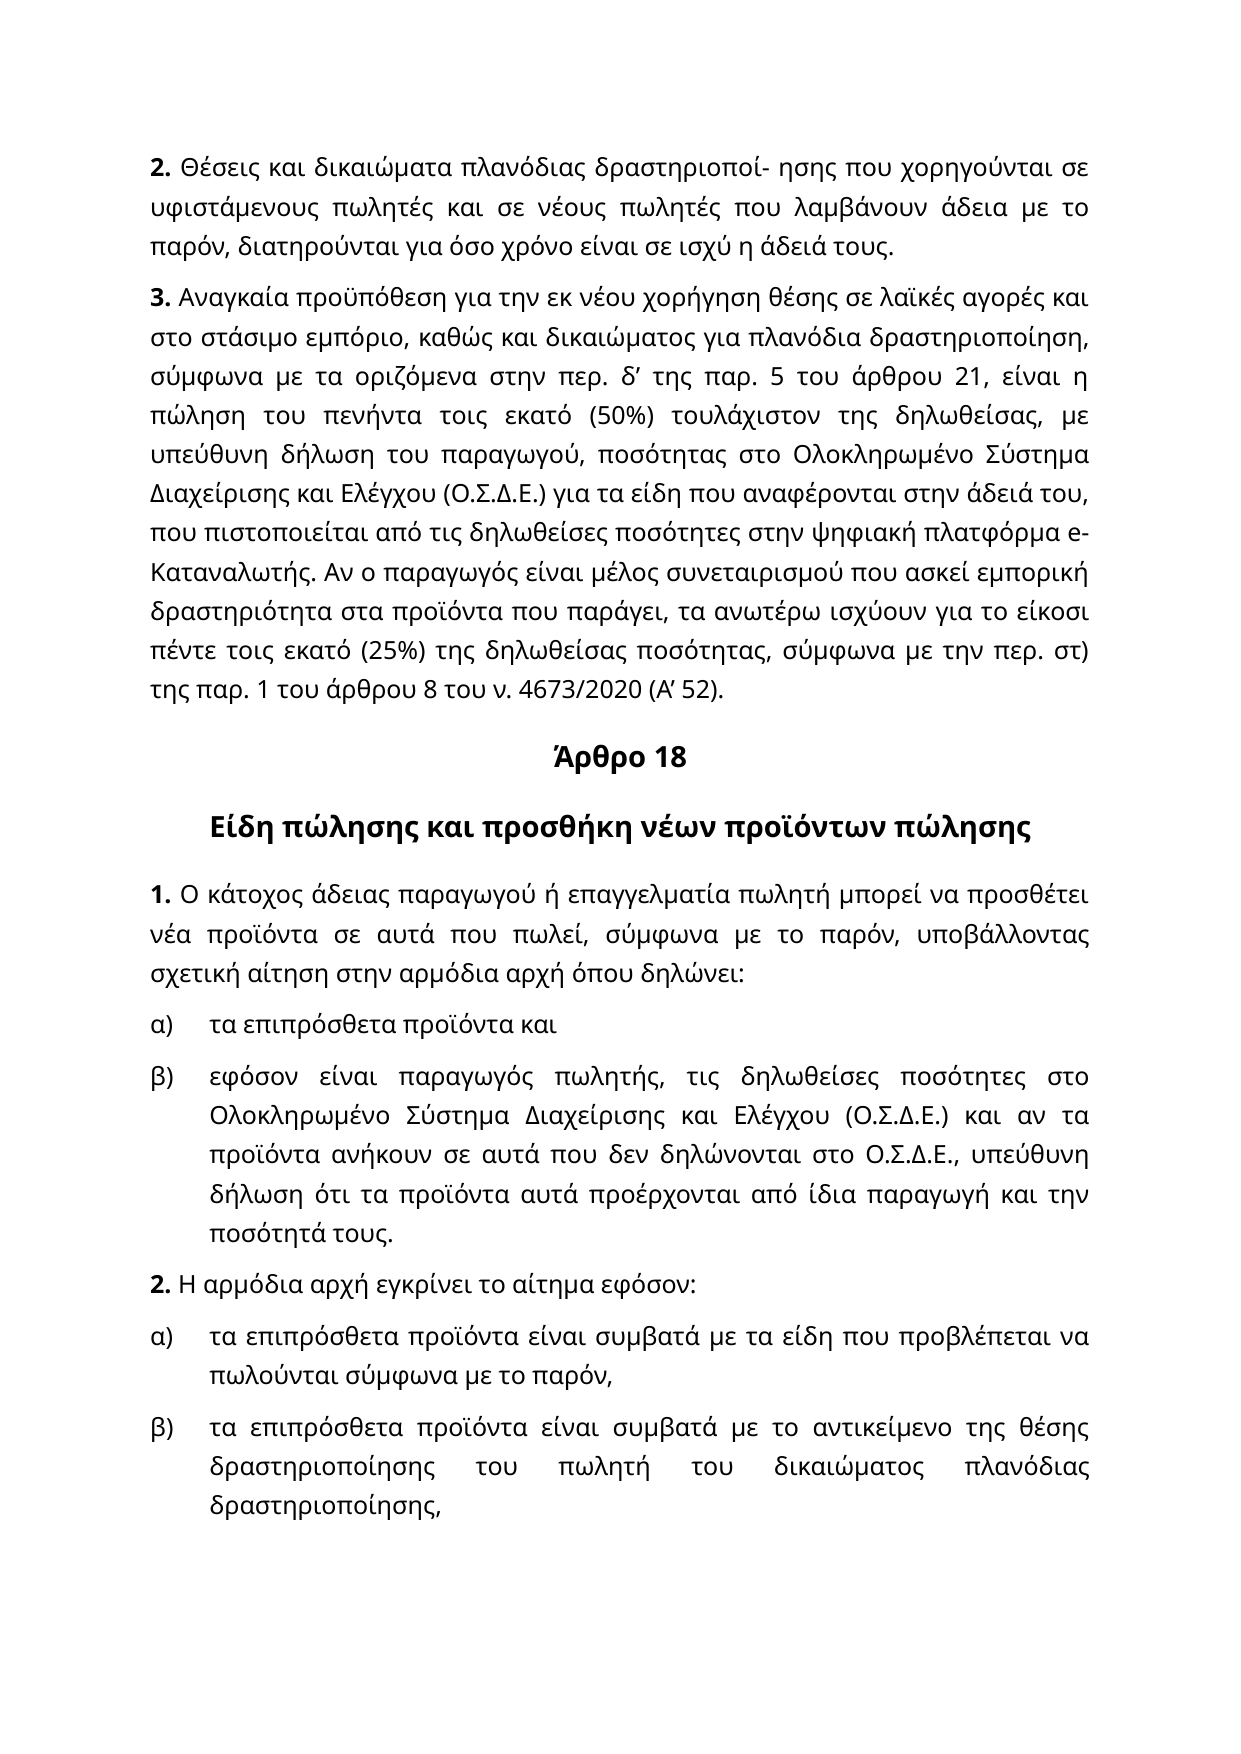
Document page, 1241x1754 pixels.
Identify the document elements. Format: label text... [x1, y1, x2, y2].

list β) εφόσον είναι παραγωγός πωλητής, τις δηλωθείσες ποσότητες στο Ολοκληρωμένο Σύστημα Διαχείρισης και Ελέγχου (Ο.Σ.Δ.Ε.) και αν τα προϊόντα ανήκουν σε αυτά που δεν δηλώνονται στο Ο.Σ.Δ.Ε., υπεύθυνη δήλωση ότι τα προϊόντα αυτά προέρχονται από ίδια παραγωγή και την ποσότητά τους. [150, 1059, 1090, 1249]
list β) τα επιπρόσθετα προϊόντα είναι συμβατά με το αντικείμενο της θέσης δραστηριοποίησης του πωλητή του δικαιώματος πλανόδιας δραστηριοποίησης, [150, 1409, 1090, 1522]
subtitle Άρθρο 18 [150, 736, 1090, 776]
list α) τα επιπρόσθετα προϊόντα και [150, 1007, 1090, 1041]
text 2. Η αρμόδια αρχή εγκρίνει το αίτημα εφόσον: [150, 1267, 1090, 1301]
subtitle Είδη πώλησης και προσθήκη νέων προϊόντων πώλησης [150, 806, 1090, 846]
text 3. Αναγκαία προϋπόθεση για την εκ νέου χορήγηση θέσης σε λαϊκές αγορές και στο στάσιμο εμπόριο, καθώς και δικαιώματος για πλανόδια δραστηριοποίηση, σύμφωνα με τα οριζόμενα στην περ. δ’ της παρ. 5 του άρθρου 21, είναι η πώληση του πενήντα τοις εκατό (50%) τουλάχιστον της δηλωθείσας, με υπεύθυνη δήλωση του παραγωγού, ποσότητας στο Ολοκληρωμένο Σύστημα Διαχείρισης και Ελέγχου (Ο.Σ.Δ.Ε.) για τα είδη που αναφέρονται στην άδειά του, που πιστοποιείται από τις δηλωθείσες ποσότητες στην ψηφιακή πλατφόρμα e-Καταναλωτής. Αν ο παραγωγός είναι μέλος συνεταιρισμού που ασκεί εμπορική δραστηριότητα στα προϊόντα που παράγει, τα ανωτέρω ισχύουν για το είκοσι πέντε τοις εκατό (25%) της δηλωθείσας ποσότητας, σύμφωνα με την περ. στ) της παρ. 1 του άρθρου 8 του ν. 4673/2020 (Α’ 52). [150, 280, 1090, 706]
list α) τα επιπρόσθετα προϊόντα είναι συμβατά με τα είδη που προβλέπεται να πωλούνται σύμφωνα με το παρόν, [150, 1319, 1090, 1392]
text 2. Θέσεις και δικαιώματα πλανόδιας δραστηριοποί- ησης που χορηγούνται σε υφιστάμενους πωλητές και σε νέους πωλητές που λαμβάνουν άδεια με το παρόν, διατηρούνται για όσο χρόνο είναι σε ισχύ η άδειά τους. [150, 150, 1090, 262]
text 1. Ο κάτοχος άδειας παραγωγού ή επαγγελματία πωλητή μπορεί να προσθέτει νέα προϊόντα σε αυτά που πωλεί, σύμφωνα με το παρόν, υποβάλλοντας σχετική αίτηση στην αρμόδια αρχή όπου δηλώνει: [150, 877, 1090, 989]
